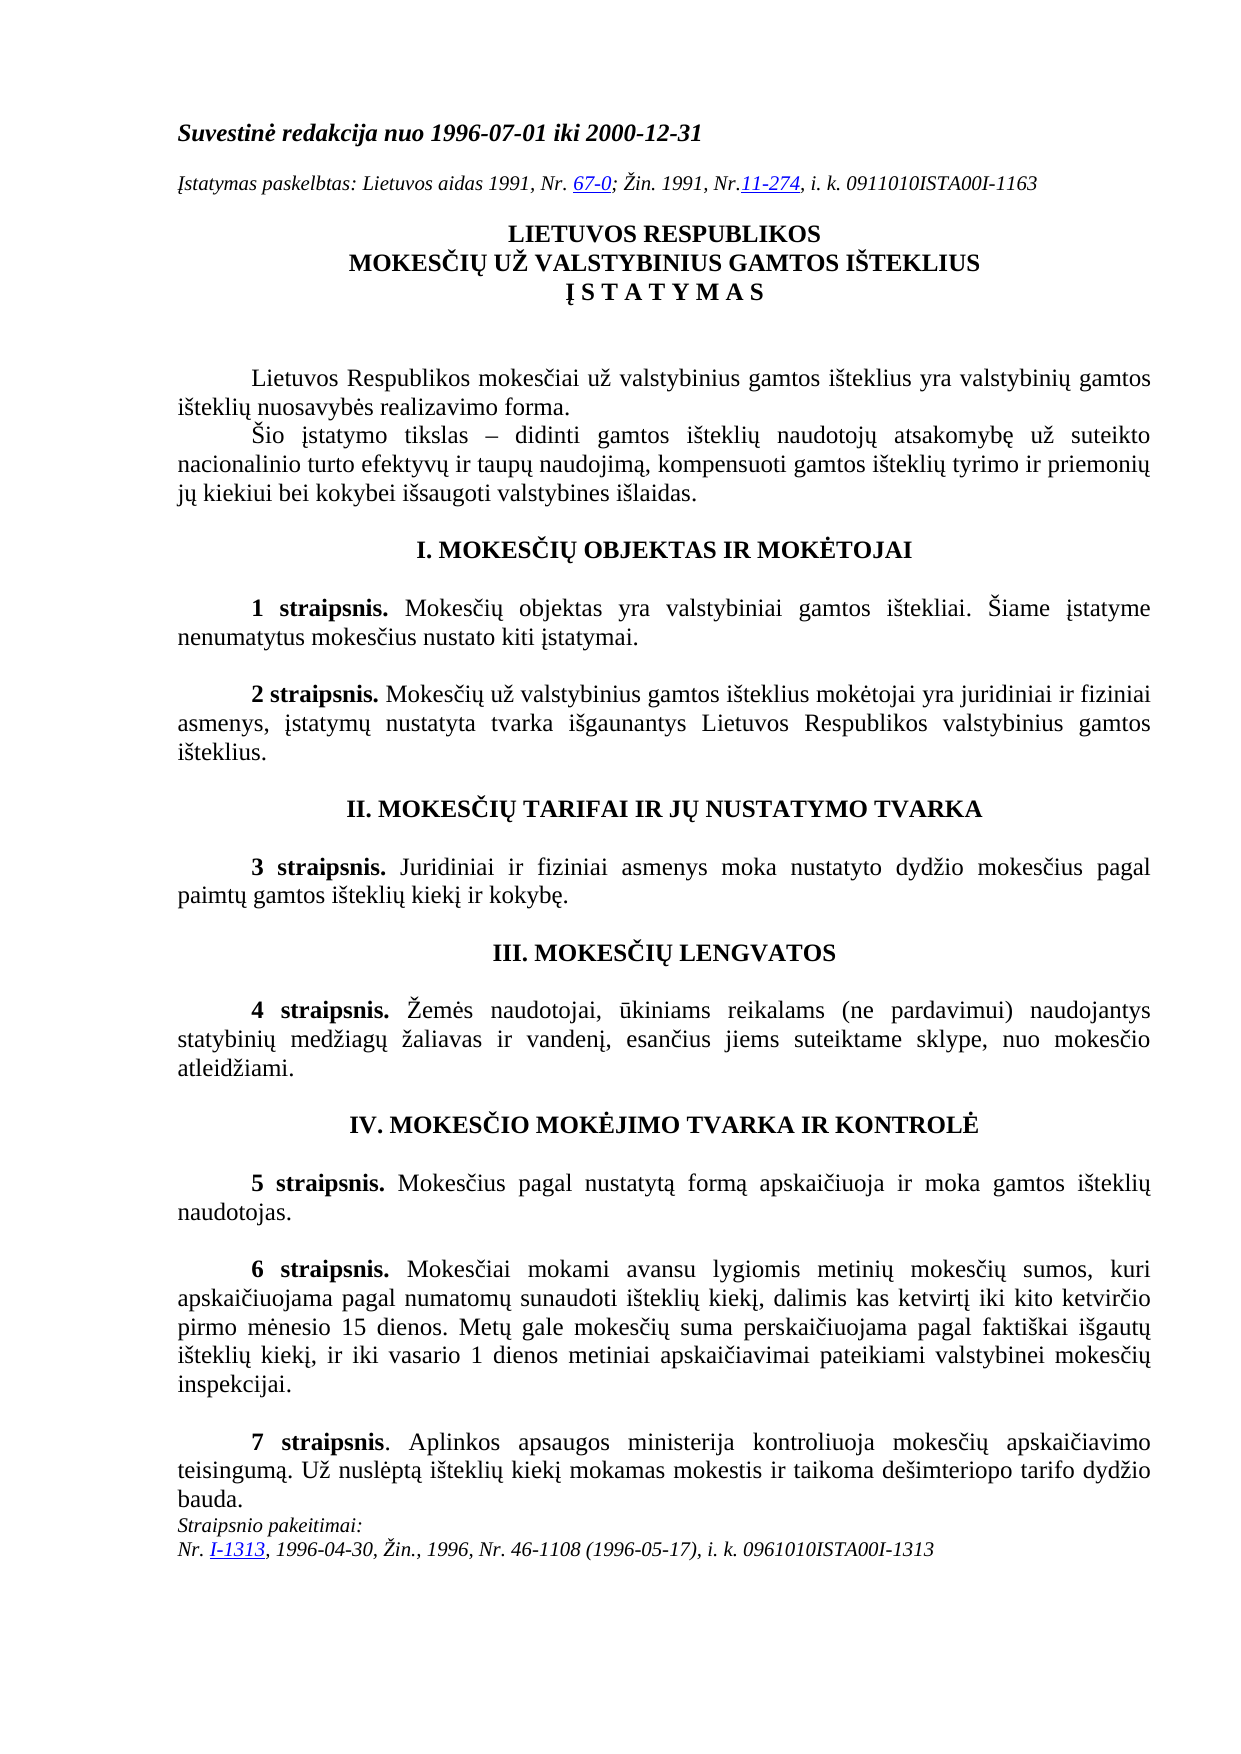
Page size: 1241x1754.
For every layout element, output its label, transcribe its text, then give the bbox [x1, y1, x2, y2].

text LIETUVOS RESPUBLIKOS [177, 219, 1152, 248]
text III. Mokesčių lengvatos [177, 938, 1152, 967]
text Suvestinė redakcija nuo 1996-07-01 iki 2000-12-31 [177, 118, 1152, 147]
text I. Mokesčių objektas ir mokėtojai [177, 535, 1152, 564]
text Į S T A T Y M A S [177, 277, 1152, 305]
text Straipsnio pakeitimai: [177, 1513, 1152, 1537]
text 2 straipsnis. Mokesčių už valstybinius gamtos išteklius mokėtojai yra juridiniai ir fiziniai asmenys, įstatymų nustatyta tvarka išgaunantys Lietuvos Respublikos valstybinius gamtos išteklius. [177, 679, 1152, 765]
text Lietuvos Respublikos mokesčiai už valstybinius gamtos išteklius yra valstybinių gamtos išteklių nuosavybės realizavimo forma. [177, 363, 1152, 420]
text IV. Mokesčio mokėjimo tvarka ir kontrolė [177, 1110, 1152, 1139]
text 4 straipsnis. Žemės naudotojai, ūkiniams reikalams (ne pardavimui) naudojantys statybinių medžiagų žaliavas ir vandenį, esančius jiems suteiktame sklype, nuo mokesčio atleidžiami. [177, 995, 1152, 1082]
text Šio įstatymo tikslas – didinti gamtos išteklių naudotojų atsakomybę už suteikto nacionalinio turto efektyvų ir taupų naudojimą, kompensuoti gamtos išteklių tyrimo ir priemonių jų kiekiui bei kokybei išsaugoti valstybines išlaidas. [177, 420, 1152, 507]
text 7 straipsnis. Aplinkos apsaugos ministerija kontroliuoja mokesčių apskaičiavimo teisingumą. Už nuslėptą išteklių kiekį mokamas mokestis ir taikoma dešimteriopo tarifo dydžio bauda. [177, 1427, 1152, 1513]
text 5 straipsnis. Mokesčius pagal nustatytą formą apskaičiuoja ir moka gamtos išteklių naudotojas. [177, 1168, 1152, 1225]
text 1 straipsnis. Mokesčių objektas yra valstybiniai gamtos ištekliai. Šiame įstatyme nenumatytus mokesčius nustato kiti įstatymai. [177, 593, 1152, 650]
text 6 straipsnis. Mokesčiai mokami avansu lygiomis metinių mokesčių sumos, kuri apskaičiuojama pagal numatomų sunaudoti išteklių kiekį, dalimis kas ketvirtį iki kito ketvirčio pirmo mėnesio 15 dienos. Metų gale mokesčių suma perskaičiuojama pagal faktiškai išgautų išteklių kiekį, ir iki vasario 1 dienos metiniai apskaičiavimai pateikiami valstybinei mokesčių inspekcijai. [177, 1254, 1152, 1398]
text II. Mokesčių tarifai ir jų nustatymo tvarka [177, 794, 1152, 823]
text Nr. I-1313, 1996-04-30, Žin., 1996, Nr. 46-1108 (1996-05-17), i. k. 0961010ISTA00I-1313 [177, 1537, 1152, 1561]
text Įstatymas paskelbtas: Lietuvos aidas 1991, Nr. 67-0; Žin. 1991, Nr.11-274, i. k. 0911010ISTA00I-1163 [177, 171, 1152, 195]
text 3 straipsnis. Juridiniai ir fiziniai asmenys moka nustatyto dydžio mokesčius pagal paimtų gamtos išteklių kiekį ir kokybę. [177, 852, 1152, 909]
text MOKESČIŲ UŽ VALSTYBINIUS GAMTOS IŠTEKLIUS [177, 248, 1152, 277]
